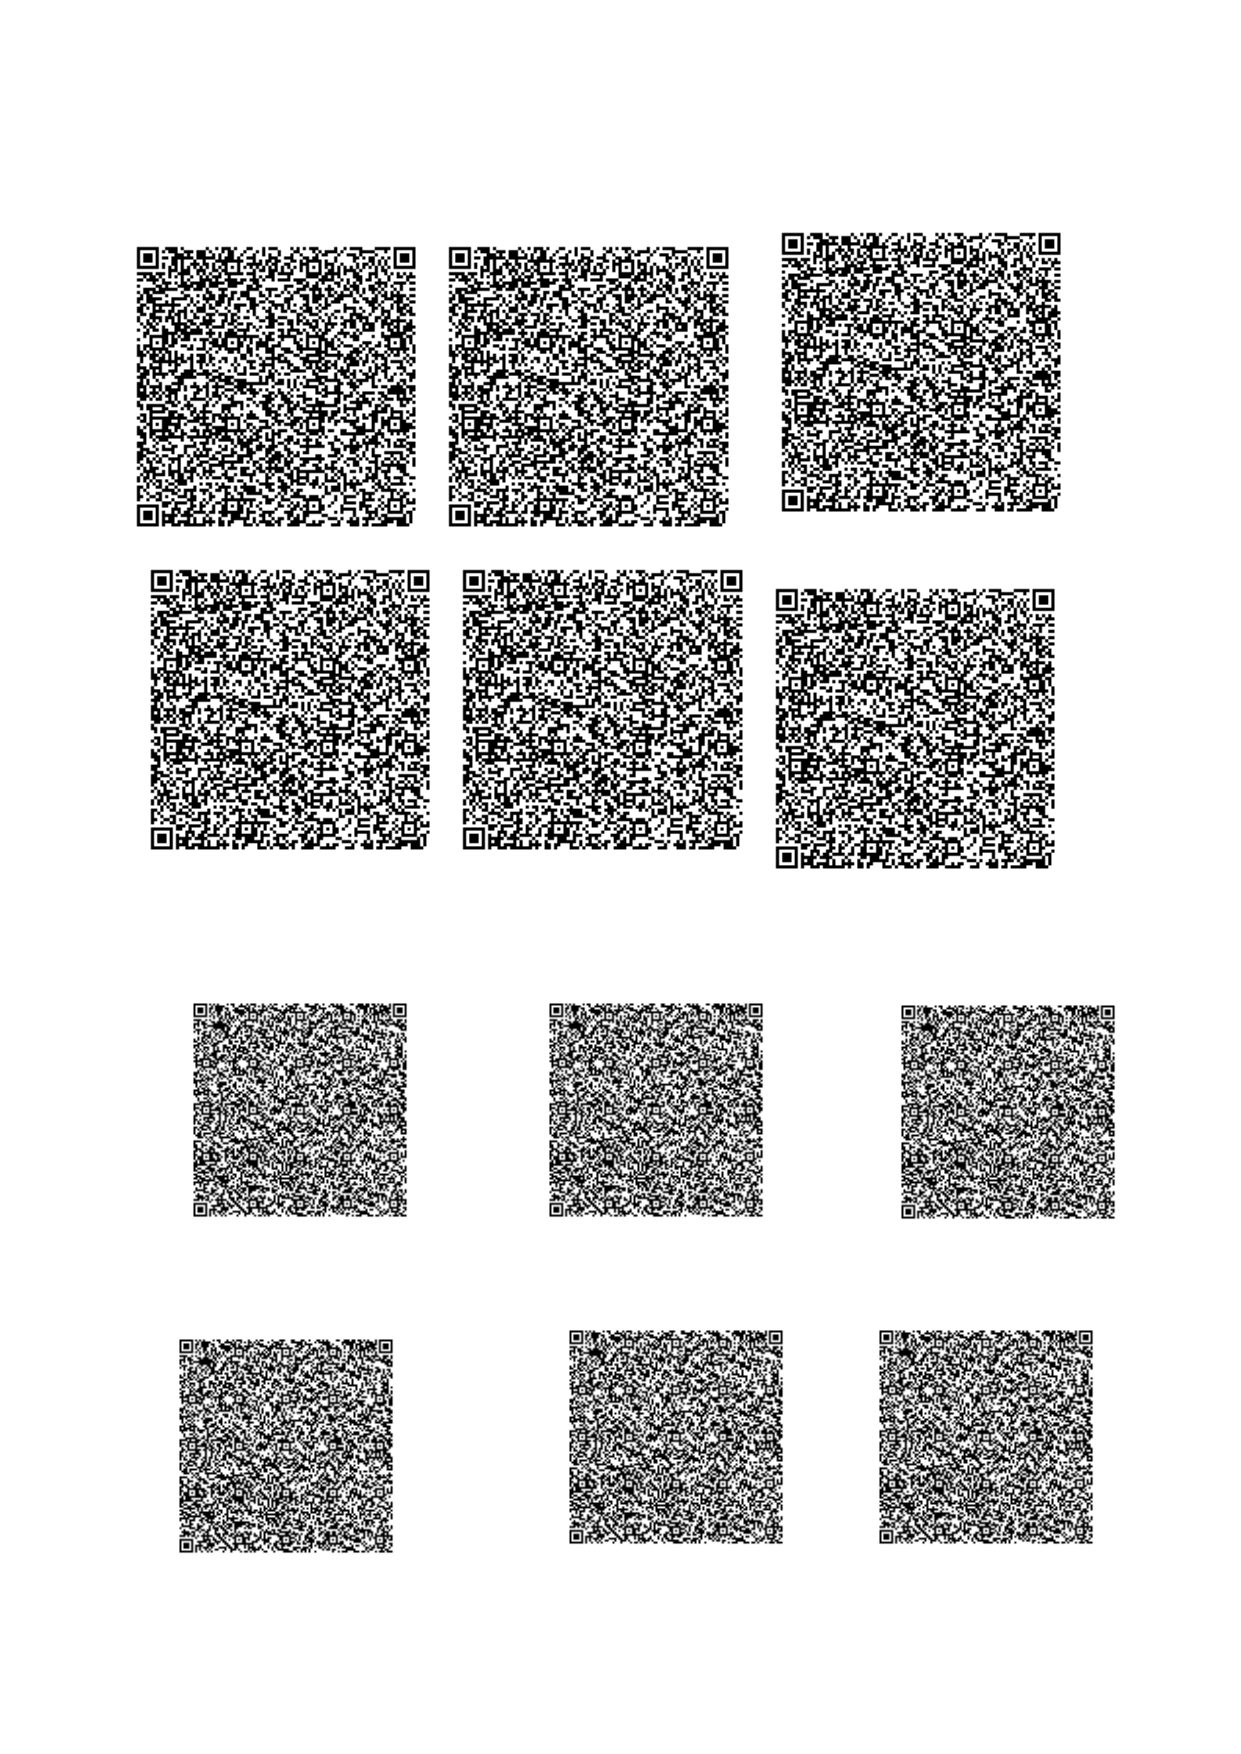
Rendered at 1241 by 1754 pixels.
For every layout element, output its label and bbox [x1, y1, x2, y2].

picture [92, 917, 1205, 1643]
picture [765, 216, 1078, 529]
picture [120, 230, 745, 544]
picture [134, 554, 1072, 886]
